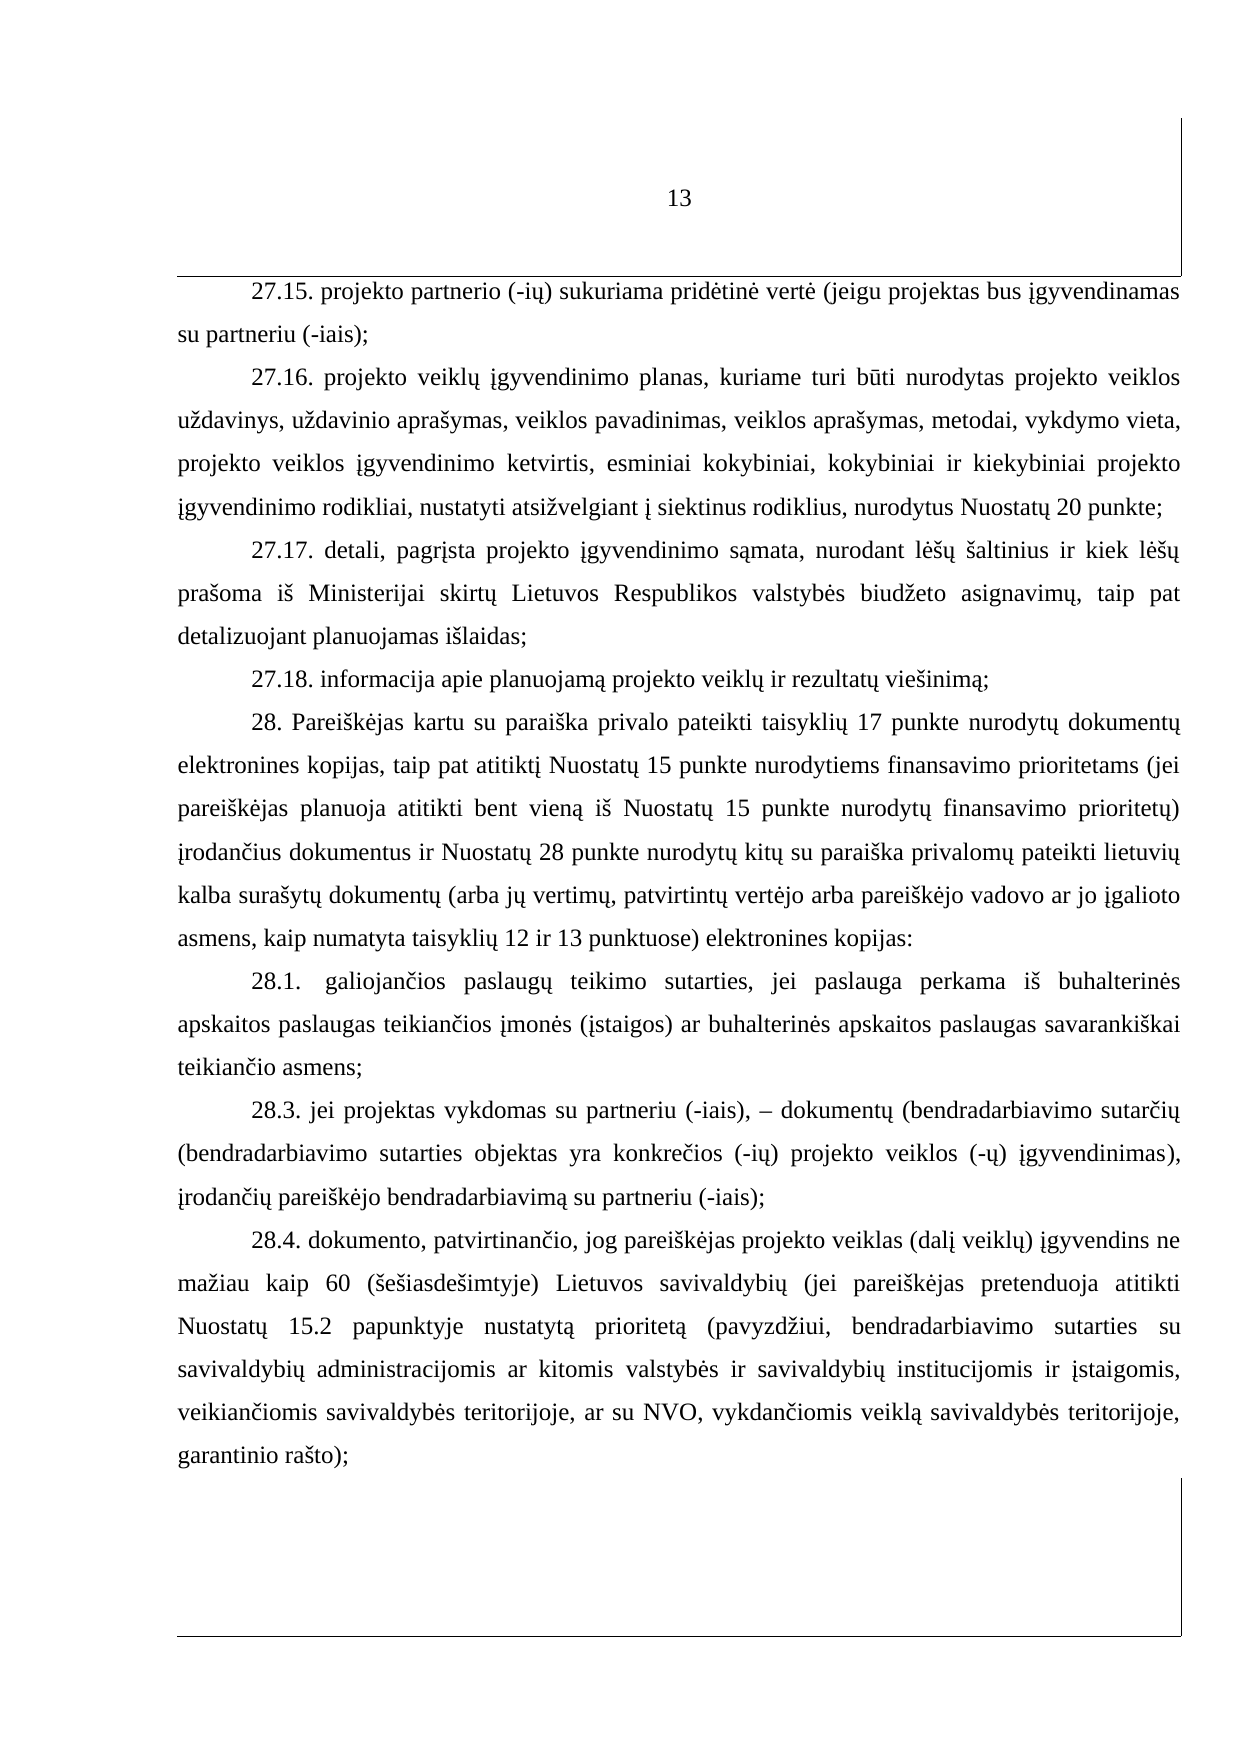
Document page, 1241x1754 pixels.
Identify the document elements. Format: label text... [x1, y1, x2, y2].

text 28. Pareiškėjas kartu su paraiška privalo pateikti taisyklių 17 punkte nurodytų dokumentų elektronines kopijas, taip pat atitiktį Nuostatų 15 punkte nurodytiems finansavimo prioritetams (jei pareiškėjas planuoja atitikti bent vieną iš Nuostatų 15 punkte nurodytų finansavimo prioritetų) įrodančius dokumentus ir Nuostatų 28 punkte nurodytų kitų su paraiška privalomų pateikti lietuvių kalba surašytų dokumentų (arba jų vertimų, patvirtintų vertėjo arba pareiškėjo vadovo ar jo įgalioto asmens, kaip numatyta taisyklių 12 ir 13 punktuose) elektronines kopijas: [177, 707, 1181, 952]
text 28.4. dokumento, patvirtinančio, jog pareiškėjas projekto veiklas (dalį veiklų) įgyvendins ne mažiau kaip 60 (šešiasdešimtyje) Lietuvos savivaldybių (jei pareiškėjas pretenduoja atitikti Nuostatų 15.2 papunktyje nustatytą prioritetą (pavyzdžiui, bendradarbiavimo sutarties su savivaldybių administracijomis ar kitomis valstybės ir savivaldybių institucijomis ir įstaigomis, veikiančiomis savivaldybės teritorijoje, ar su NVO, vykdančiomis veiklą savivaldybės teritorijoje, garantinio rašto); [177, 1225, 1181, 1469]
text 27.15. projekto partnerio (-ių) sukuriama pridėtinė vertė (jeigu projektas bus įgyvendinamas su partneriu (-iais); [177, 276, 1181, 348]
text 27.16. projekto veiklų įgyvendinimo planas, kuriame turi būti nurodytas projekto veiklos uždavinys, uždavinio aprašymas, veiklos pavadinimas, veiklos aprašymas, metodai, vykdymo vieta, projekto veiklos įgyvendinimo ketvirtis, esminiai kokybiniai, kokybiniai ir kiekybiniai projekto įgyvendinimo rodikliai, nustatyti atsižvelgiant į siektinus rodiklius, nurodytus Nuostatų 20 punkte; [177, 362, 1181, 520]
text 28.1. galiojančios paslaugų teikimo sutarties, jei paslauga perkama iš buhalterinės apskaitos paslaugas teikiančios įmonės (įstaigos) ar buhalterinės apskaitos paslaugas savarankiškai teikiančio asmens; [177, 966, 1181, 1081]
text 27.17. detali, pagrįsta projekto įgyvendinimo sąmata, nurodant lėšų šaltinius ir kiek lėšų prašoma iš Ministerijai skirtų Lietuvos Respublikos valstybės biudžeto asignavimų, taip pat detalizuojant planuojamas išlaidas; [177, 535, 1181, 650]
text 28.3. jei projektas vykdomas su partneriu (-iais), – dokumentų (bendradarbiavimo sutarčių (bendradarbiavimo sutarties objektas yra konkrečios (-ių) projekto veiklos (-ų) įgyvendinimas), įrodančių pareiškėjo bendradarbiavimą su partneriu (-iais); [177, 1095, 1181, 1210]
text 27.18. informacija apie planuojamą projekto veiklų ir rezultatų viešinimą; [177, 664, 1181, 693]
